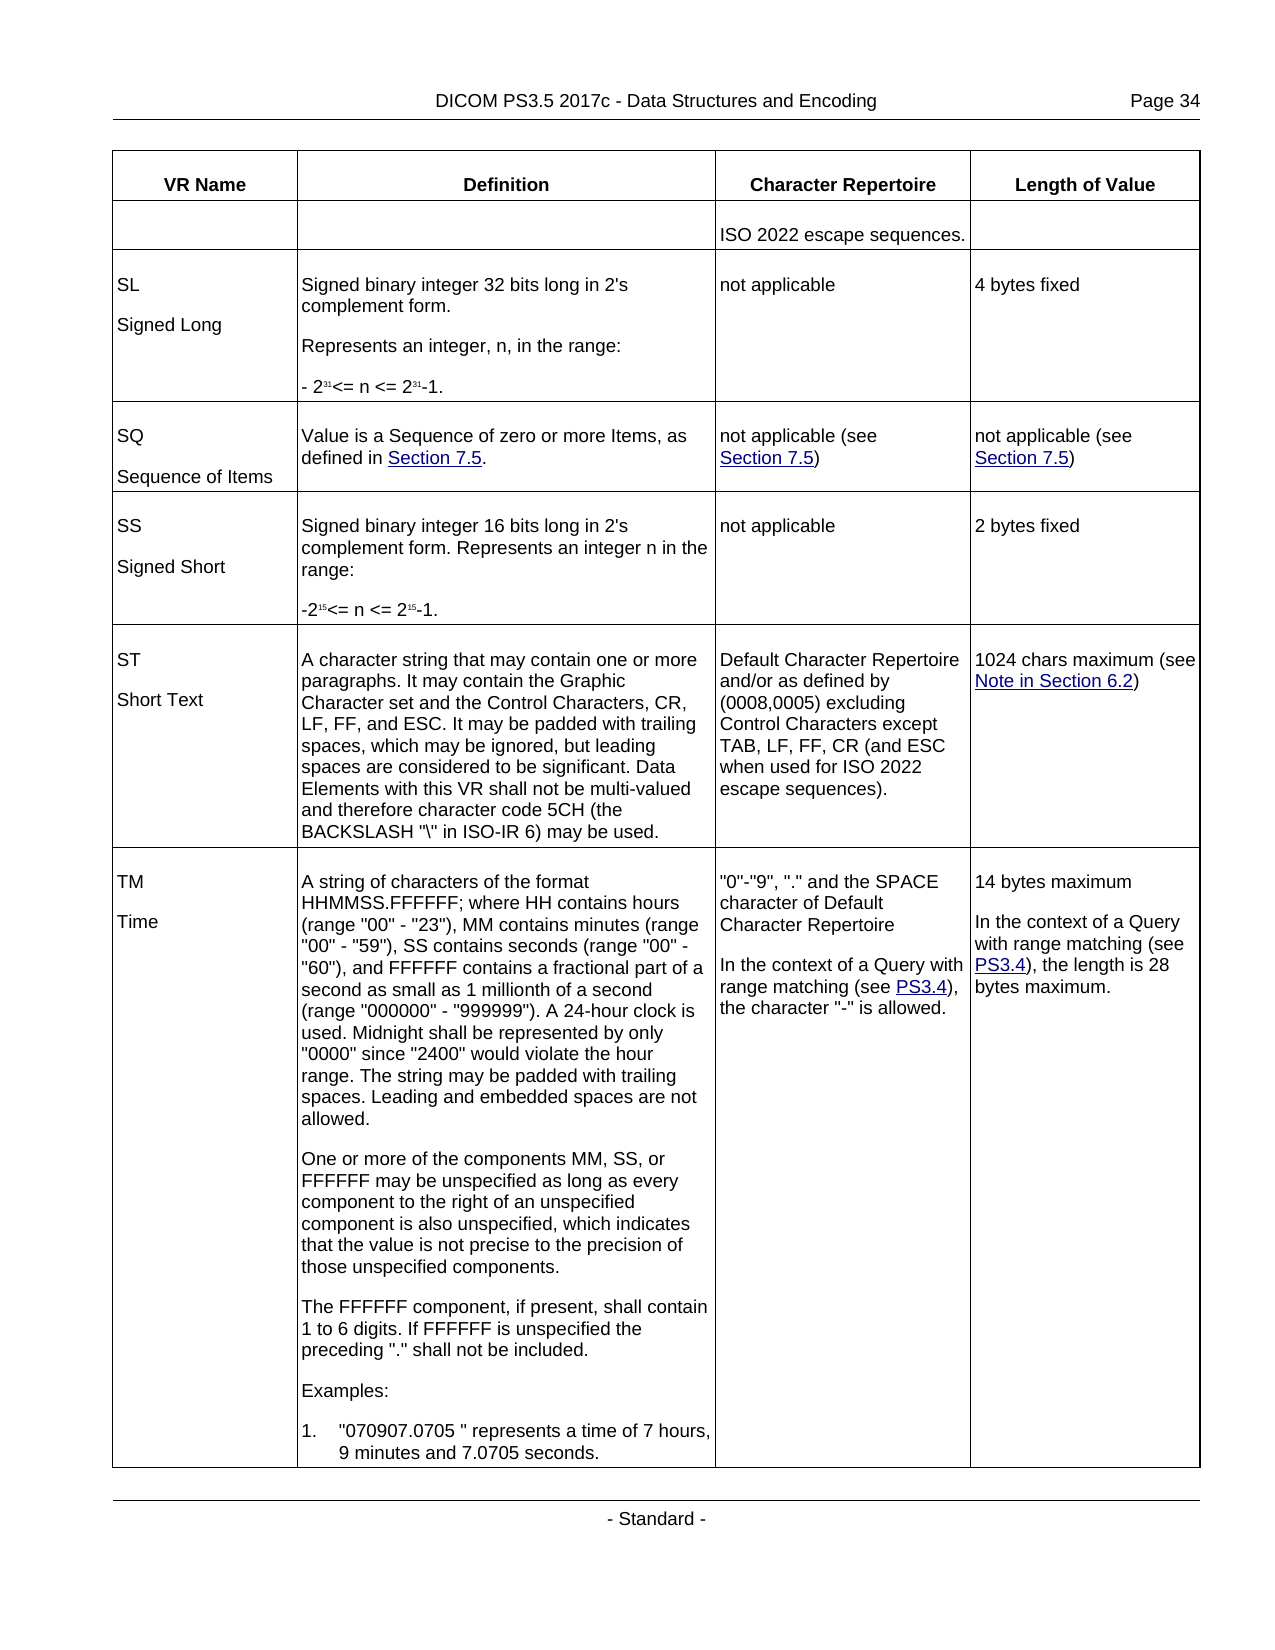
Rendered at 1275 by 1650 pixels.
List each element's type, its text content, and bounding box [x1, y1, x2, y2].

table_cell ST Short Text [113, 625, 297, 847]
table_cell [298, 201, 715, 249]
table_cell [113, 201, 297, 249]
table_cell A string of characters of the format HHMMSS.FFFFFF; where HH contains hours (range "00" - "23"), MM contains minutes (range "00" - "59"), SS contains seconds (range "00" - "60"), and FFFFFF contains a fractional part of a second as small as 1 millionth of a second (range "000000" - "999999"). A 24-hour clock is used. Midnight shall be represented by only "0000" since "2400" would violate the hour range. The string may be padded with trailing spaces. Leading and embedded spaces are not allowed. One or more of the components MM, SS, or FFFFFF may be unspecified as long as every component to the right of an unspecified component is also unspecified, which indicates that the value is not precise to the precision of those unspecified components. The FFFFFF component, if present, shall contain 1 to 6 digits. If FFFFFF is unspecified the preceding "." shall not be included. Examples: "070907.0705 " represents a time of 7 hours, 9 minutes and 7.0705 seconds. "1010" represents a time of 10 hours, and 10 minutes. "021 " is an invalid value. Note The ACR-NEMA Standard 300 (predecessor to DICOM) supported a string of characters of the format HH:MM:SS.frac for this VR. Use of this format is not compliant. See also DT VR in this table. The SS component may have a value of 60 only for a leap second. [298, 848, 715, 1467]
table_cell not applicable [716, 492, 970, 624]
table_cell Default Character Repertoire and/or as defined by (0008,0005) excluding Control Characters except TAB, LF, FF, CR (and ESC when used for ISO 2022 escape sequences). [716, 625, 970, 847]
table_cell not applicable [716, 250, 970, 401]
table_cell 14 bytes maximum In the context of a Query with range matching (see PS3.4), the length is 28 bytes maximum. [971, 848, 1199, 1467]
table_cell "0"-"9", "." and the SPACE character of Default Character Repertoire In the context of a Query with range matching (see PS3.4), the character "-" is allowed. [716, 848, 970, 1467]
table_cell [971, 201, 1199, 249]
table_cell 2 bytes fixed [971, 492, 1199, 624]
table_cell not applicable (see Section 7.5) [971, 402, 1199, 491]
table_cell not applicable (see Section 7.5) [716, 402, 970, 491]
table_cell SS Signed Short [113, 492, 297, 624]
table_cell SQ Sequence of Items [113, 402, 297, 491]
table_cell Value is a Sequence of zero or more Items, as defined in Section 7.5. [298, 402, 715, 491]
table_header Length of Value [971, 151, 1199, 200]
table_cell Signed binary integer 32 bits long in 2's complement form. Represents an integer, n, in the range: - 231<= n <= 231-1. [298, 250, 715, 401]
table_cell Signed binary integer 16 bits long in 2's complement form. Represents an integer n in the range: -215<= n <= 215-1. [298, 492, 715, 624]
table_cell 1024 chars maximum (see Note in Section 6.2) [971, 625, 1199, 847]
table_cell TM Time [113, 848, 297, 1467]
table_header Definition [298, 151, 715, 200]
table_cell SL Signed Long [113, 250, 297, 401]
table_cell ISO 2022 escape sequences. [716, 201, 970, 249]
table_header Character Repertoire [716, 151, 970, 200]
table_cell A character string that may contain one or more paragraphs. It may contain the Graphic Character set and the Control Characters, CR, LF, FF, and ESC. It may be padded with trailing spaces, which may be ignored, but leading spaces are considered to be significant. Data Elements with this VR shall not be multi-valued and therefore character code 5CH (the BACKSLASH "\" in ISO-IR 6) may be used. [298, 625, 715, 847]
table_header VR Name [113, 151, 297, 200]
table_cell 4 bytes fixed [971, 250, 1199, 401]
